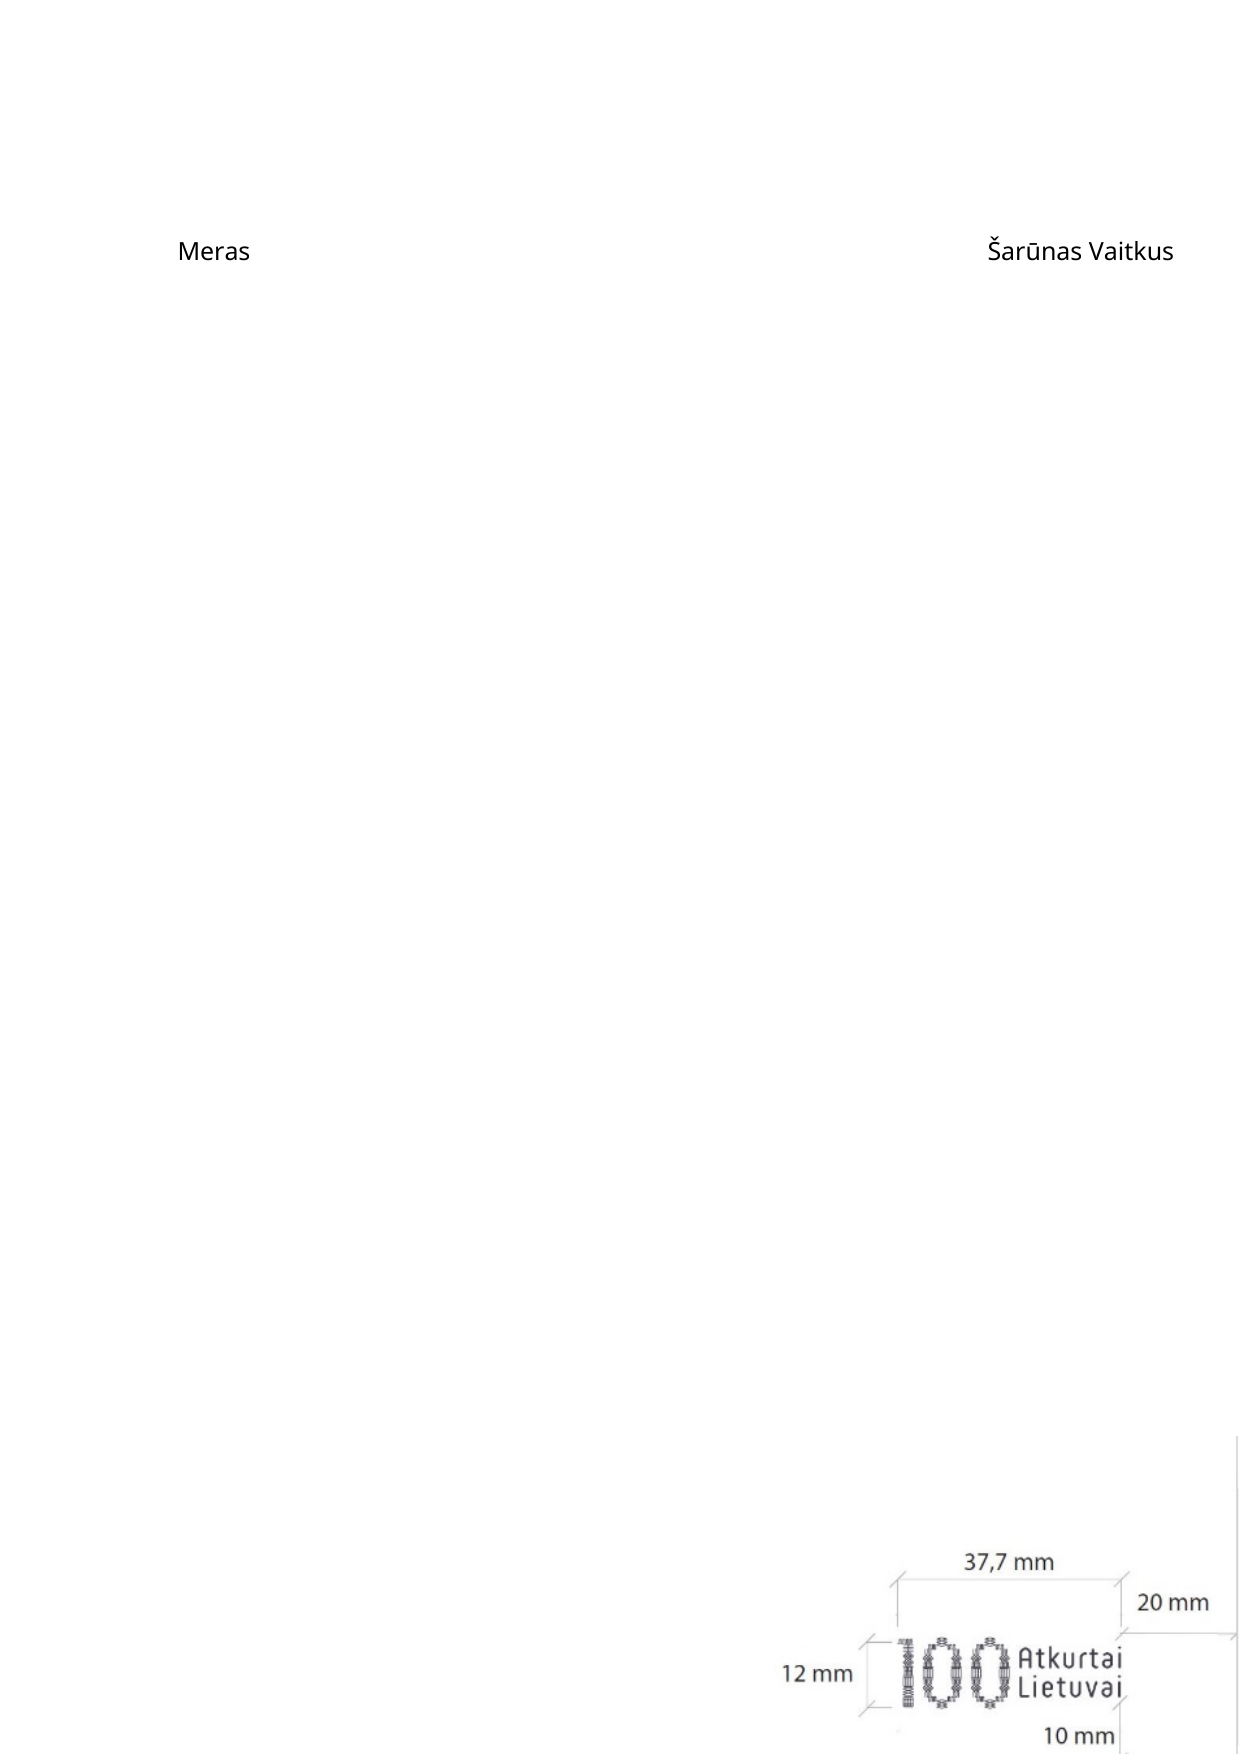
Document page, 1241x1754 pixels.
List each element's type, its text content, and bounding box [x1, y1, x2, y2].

text Meras Šarūnas Vaitkus [177, 233, 1181, 267]
